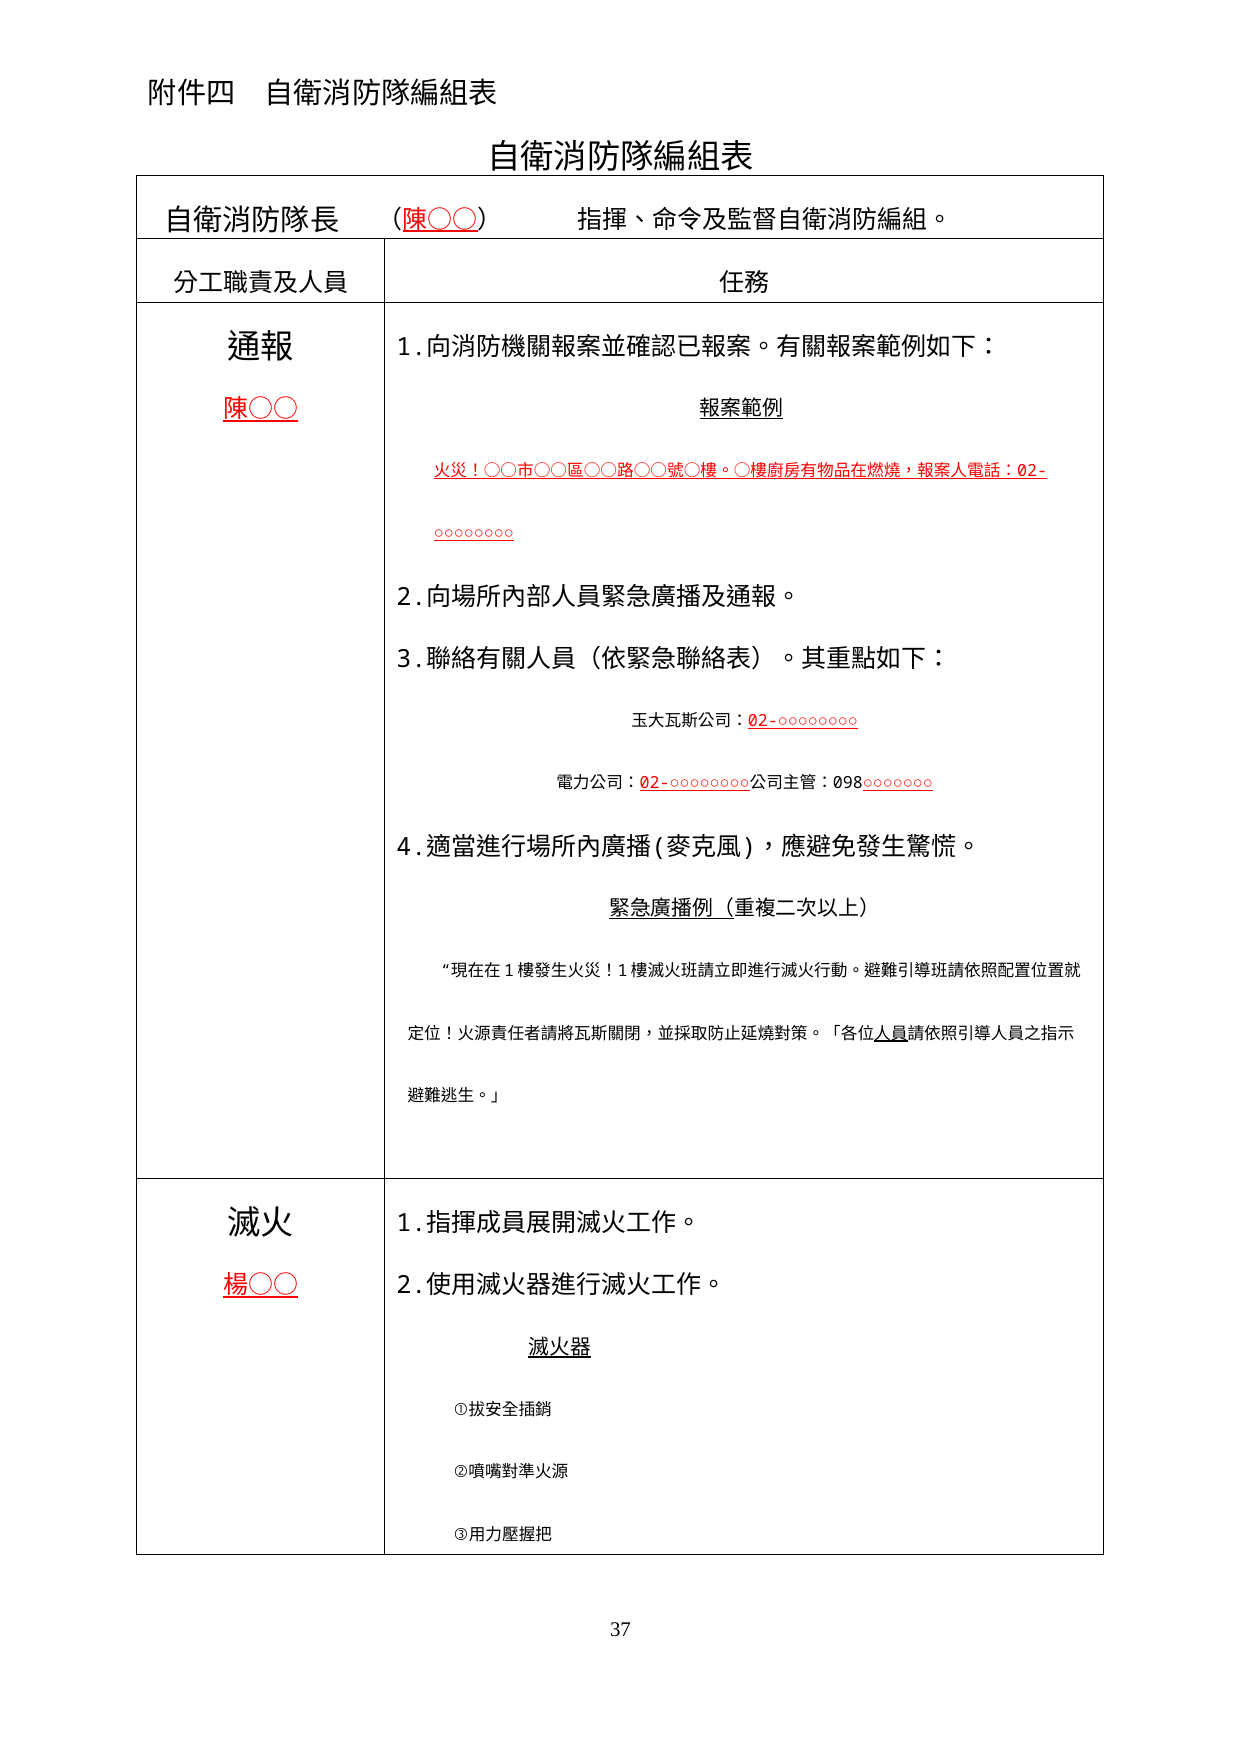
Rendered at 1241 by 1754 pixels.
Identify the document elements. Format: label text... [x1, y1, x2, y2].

table_header 報案範例 火災！○○市○○區○○路○○號○樓。○樓廚房有物品在燃燒，報案人電話：02-○○○○○○○○ [422, 365, 1060, 553]
table_header （陳○○） [366, 176, 566, 238]
table_cell 1.向消防機關報案並確認已報案。有關報案範例如下： 2.向場所內部人員緊急廣播及通報。 3.聯絡有關人員（依緊急聯絡表）。其重點如下： 4.適當進行場所內廣播(麥克風)，應避免發生驚慌。 [385, 303, 1103, 1178]
table_cell 分工職責及人員 [137, 239, 384, 302]
table_header 自衛消防隊長 [137, 176, 366, 238]
text 自衛消防隊編組表 [148, 112, 1092, 174]
table_cell 1.指揮成員展開滅火工作。 2.使用滅火器進行滅火工作。 [385, 1179, 1103, 1554]
table_header 滅火器 [442, 1304, 676, 1366]
table_cell 通報 陳○○ [137, 303, 384, 1178]
text 附件四 自衛消防隊編組表 [148, 49, 1092, 112]
table_header 緊急廣播例（重複二次以上） “現在在1樓發生火災！1樓滅火班請立即進行滅火行動。避難引導班請依照配置位置就定位！火源責任者請將瓦斯關閉，並採取防止延燒對策。「各位人員請依照引導人員之指示避難逃生。」 [396, 865, 1092, 1115]
table_cell 滅火 楊○○ [137, 1179, 384, 1554]
table_header 玉大瓦斯公司：02-○○○○○○○○ 電力公司：02-○○○○○○○○公司主管：098○○○○○○○ [454, 678, 1035, 803]
table_header 指揮、命令及監督自衛消防編組。 [566, 176, 1103, 238]
table_cell 任務 [385, 239, 1103, 302]
table_cell 拔安全插銷 噴嘴對準火源 用力壓握把 [442, 1366, 676, 1554]
